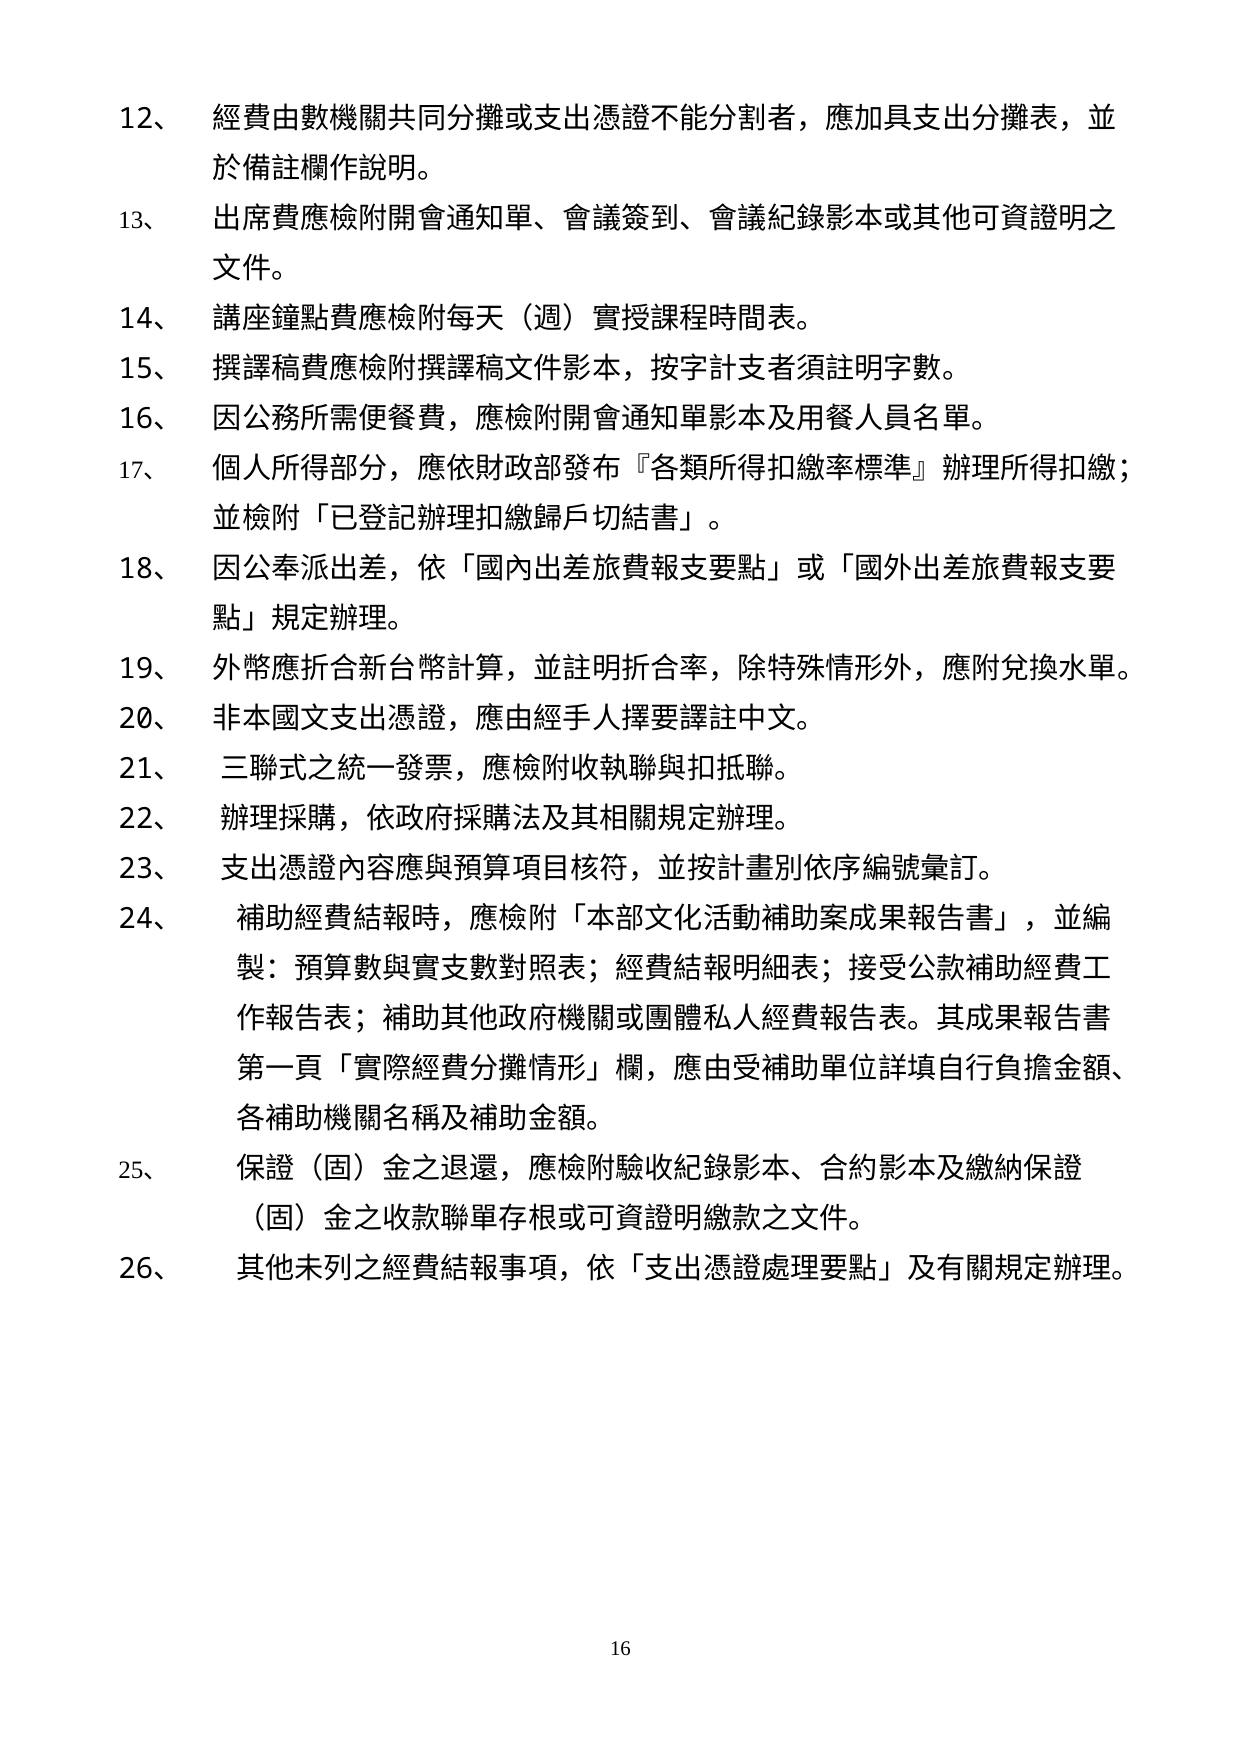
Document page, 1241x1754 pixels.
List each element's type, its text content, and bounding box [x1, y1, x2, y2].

list 補助經費結報時，應檢附「本部文化活動補助案成果報告書」，並編製：預算數與實支數對照表；經費結報明細表；接受公款補助經費工作報告表；補助其他政府機關或團體私人經費報告表。其成果報告書第一頁「實際經費分攤情形」欄，應由受補助單位詳填自行負擔金額、各補助機關名稱及補助金額。 [118, 889, 1122, 1139]
list 出席費應檢附開會通知單、會議簽到、會議紀錄影本或其他可資證明之文件。 [118, 189, 1122, 289]
list 因公奉派出差，依「國內出差旅費報支要點」或「國外出差旅費報支要點」規定辦理。 [118, 539, 1122, 639]
list 其他未列之經費結報事項，依「支出憑證處理要點」及有關規定辦理。 [118, 1239, 1122, 1289]
list 外幣應折合新台幣計算，並註明折合率，除特殊情形外，應附兌換水單。 [118, 639, 1122, 689]
list 撰譯稿費應檢附撰譯稿文件影本，按字計支者須註明字數。 [118, 339, 1122, 389]
list 講座鐘點費應檢附每天（週）實授課程時間表。 [118, 289, 1122, 339]
list 支出憑證內容應與預算項目核符，並按計畫別依序編號彙訂。 [118, 839, 1122, 889]
list 辦理採購，依政府採購法及其相關規定辦理。 [118, 789, 1122, 839]
list 個人所得部分，應依財政部發布『各類所得扣繳率標準』辦理所得扣繳；並檢附「已登記辦理扣繳歸戶切結書」。 [118, 439, 1122, 539]
list 保證（固）金之退還，應檢附驗收紀錄影本、合約影本及繳納保證（固）金之收款聯單存根或可資證明繳款之文件。 [118, 1139, 1122, 1239]
list 經費由數機關共同分攤或支出憑證不能分割者，應加具支出分攤表，並於備註欄作說明。 [118, 89, 1122, 189]
list 三聯式之統一發票，應檢附收執聯與扣抵聯。 [118, 739, 1122, 789]
list 因公務所需便餐費，應檢附開會通知單影本及用餐人員名單。 [118, 389, 1122, 439]
list 非本國文支出憑證，應由經手人擇要譯註中文。 [118, 689, 1122, 739]
